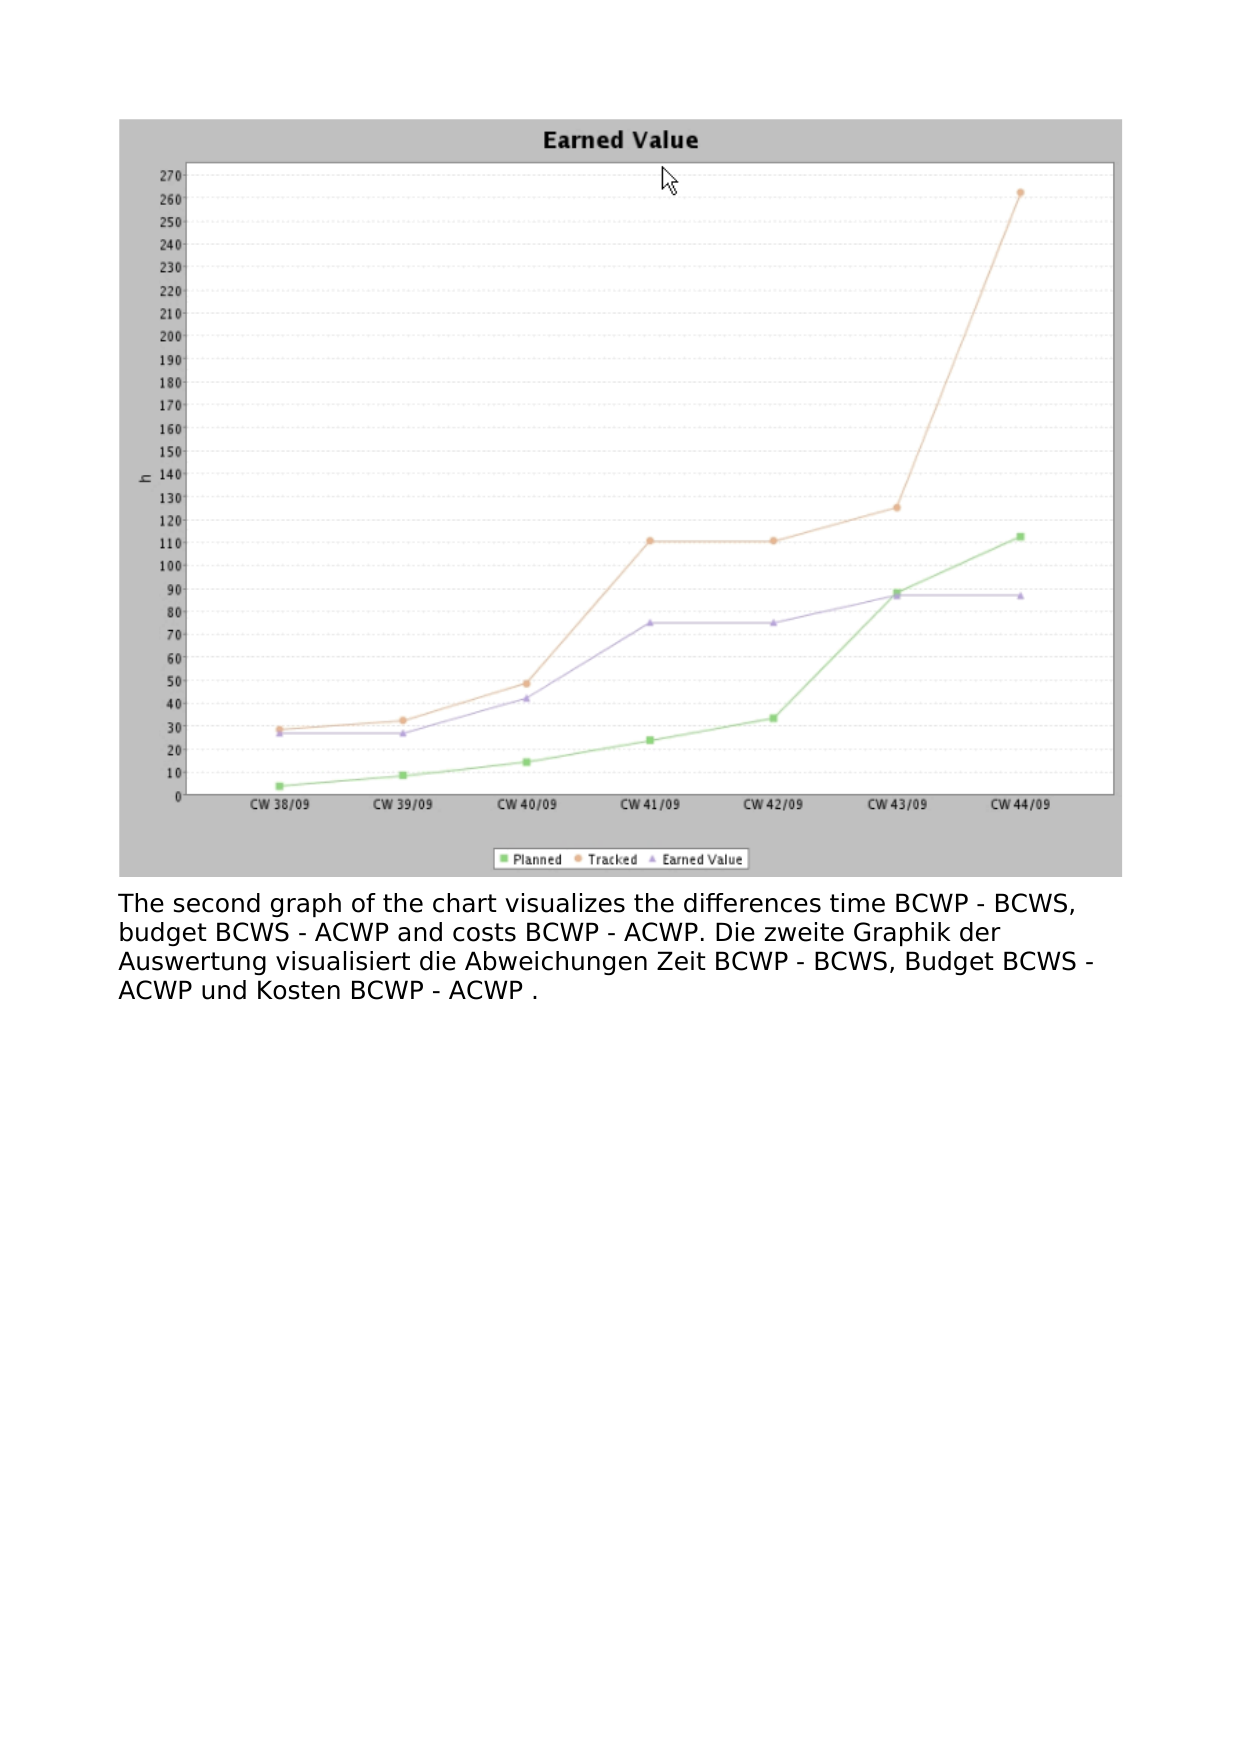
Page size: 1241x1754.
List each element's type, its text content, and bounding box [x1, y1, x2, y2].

picture [118, 118, 1123, 877]
text The second graph of the chart visualizes the differences time BCWP - BCWS, budget BCWS - ACWP and costs BCWP - ACWP. Die zweite Graphik der Auswertung visualisiert die Abweichungen Zeit BCWP - BCWS, Budget BCWS - ACWP und Kosten BCWP - ACWP . [118, 889, 1122, 1006]
